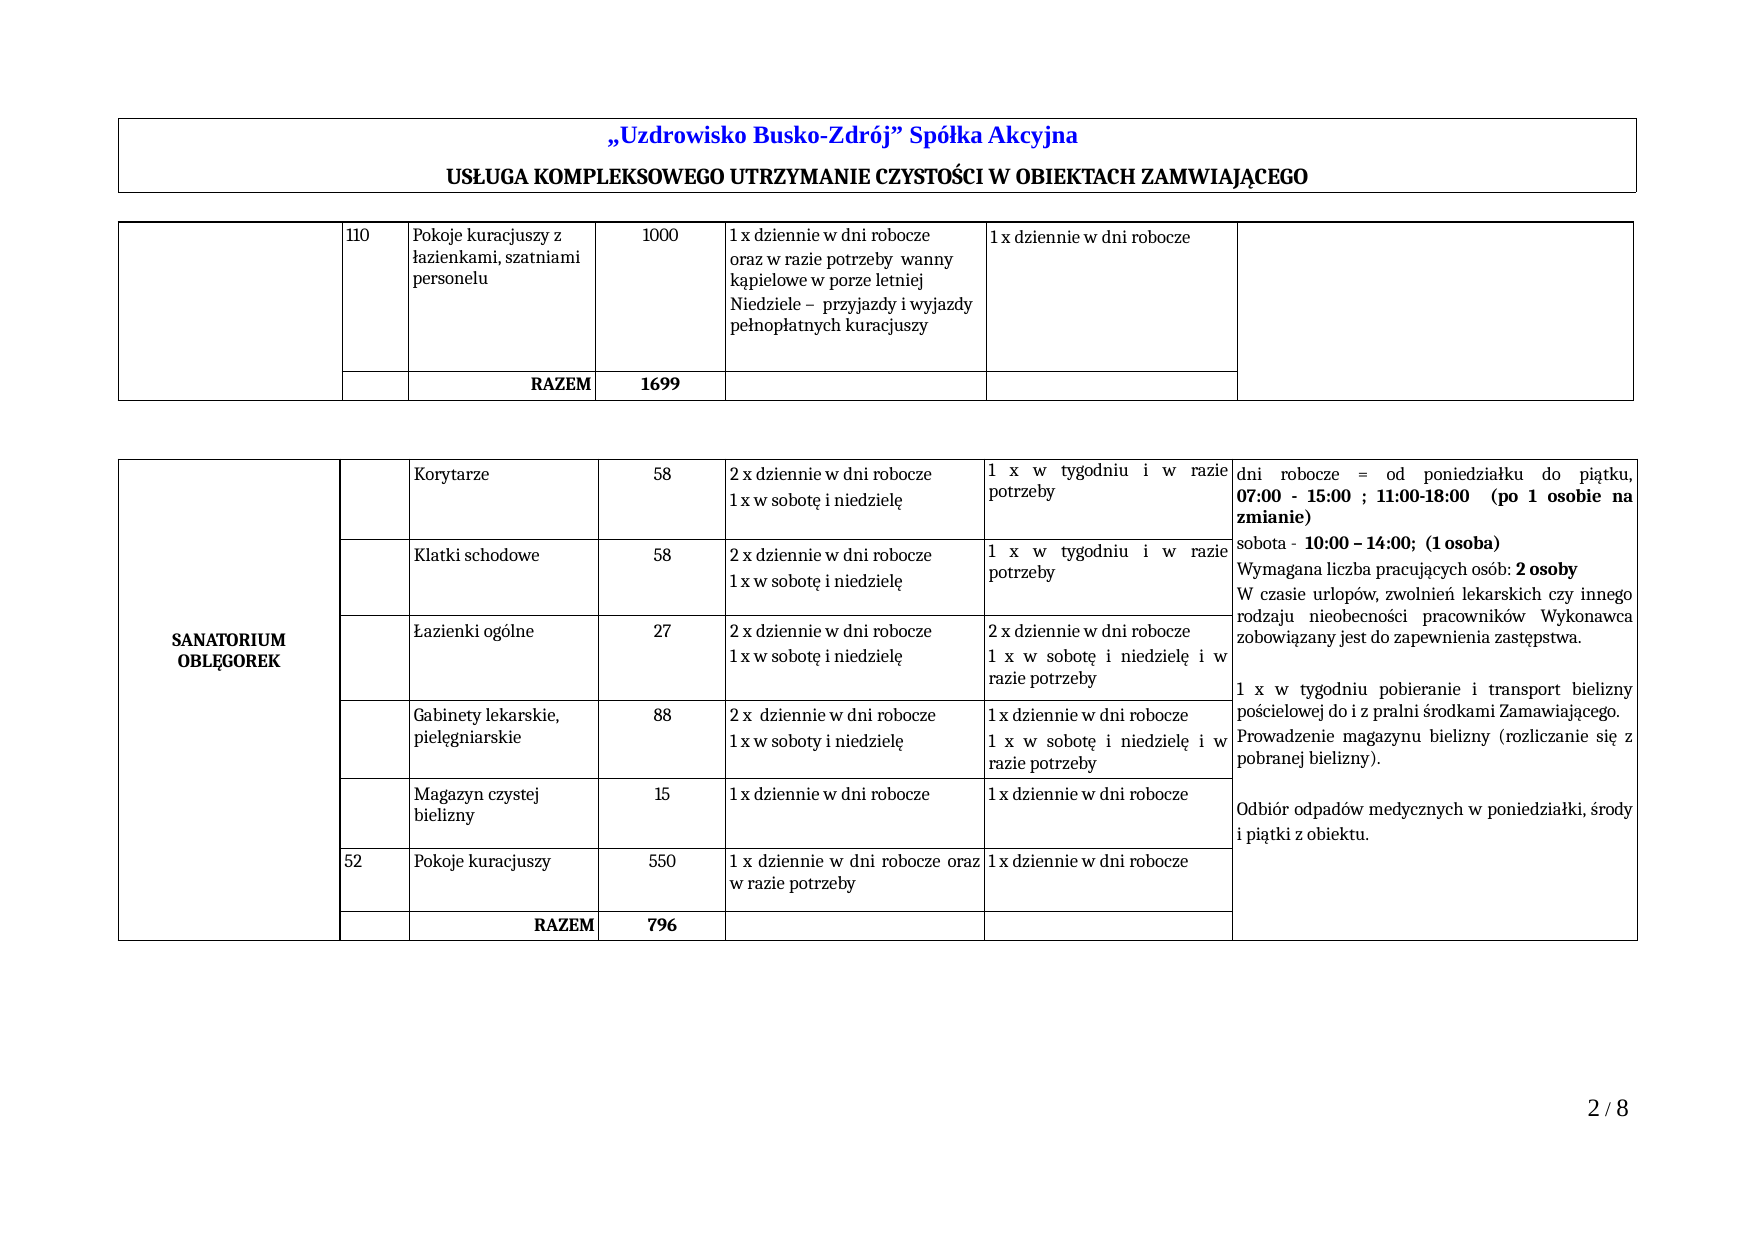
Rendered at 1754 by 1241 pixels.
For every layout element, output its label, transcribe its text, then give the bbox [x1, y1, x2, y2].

table_cell [343, 372, 408, 400]
table_cell 58 [599, 540, 725, 615]
table_cell 2 x dziennie w dni robocze 1 x w soboty i niedzielę [726, 701, 984, 778]
table_cell [987, 372, 1237, 400]
table_header 1 x w tygodniu i w razie potrzeby [985, 460, 1232, 539]
table_cell 1000 [596, 223, 725, 371]
table_cell Klatki schodowe [410, 540, 598, 615]
table_cell 1 x dziennie w dni robocze [987, 223, 1237, 371]
table_header dni robocze = od poniedziałku do piątku, 07:00 - 15:00 ; 11:00-18:00 (po 1 osobie na zmianie) sobota - 10:00 – 14:00; (1 osoba) Wymagana liczba pracujących osób: 2 osoby W czasie urlopów, zwolnień lekarskich czy innego rodzaju nieobecności pracowników Wykonawca zobowiązany jest do zapewnienia zastępstwa. 1 x w tygodniu pobieranie i transport bielizny pościelowej do i z pralni środkami Zamawiającego. Prowadzenie magazynu bielizny (rozliczanie się z pobranej bielizny). Odbiór odpadów medycznych w poniedziałki, środy i piątki z obiektu. [1233, 460, 1637, 940]
table_cell 2 x dziennie w dni robocze 1 x w sobotę i niedzielę [726, 540, 984, 615]
table_header SANATORIUM OBLĘGOREK [119, 460, 339, 940]
table_header [341, 460, 409, 539]
table_cell 88 [599, 701, 725, 778]
table_cell 1 x dziennie w dni robocze oraz w razie potrzeby wanny kąpielowe w porze letniej Niedziele – przyjazdy i wyjazdy pełnopłatnych kuracjuszy [726, 223, 986, 371]
table_cell Magazyn czystej bielizny [410, 779, 598, 848]
table_cell [341, 912, 409, 940]
table_cell Łazienki ogólne [410, 616, 598, 700]
table_cell 1 x dziennie w dni robocze oraz w razie potrzeby [726, 849, 984, 911]
table_cell Pokoje kuracjuszy [410, 849, 598, 911]
table_cell [341, 701, 409, 778]
table_cell 52 [341, 849, 409, 911]
table_cell [726, 912, 984, 940]
table_cell Gabinety lekarskie, pielęgniarskie [410, 701, 598, 778]
table_cell 1 x dziennie w dni robocze [726, 779, 984, 848]
table_cell 1 x dziennie w dni robocze [985, 779, 1232, 848]
table_cell [119, 223, 342, 400]
table_header 2 x dziennie w dni robocze 1 x w sobotę i niedzielę [726, 460, 984, 539]
table_cell [341, 616, 409, 700]
table_cell 1 x dziennie w dni robocze [985, 849, 1232, 911]
table_header Korytarze [410, 460, 598, 539]
table_cell 1 x dziennie w dni robocze 1 x w sobotę i niedzielę i w razie potrzeby [985, 701, 1232, 778]
table_cell [985, 912, 1232, 940]
table_cell [341, 540, 409, 615]
table_cell 2 x dziennie w dni robocze 1 x w sobotę i niedzielę i w razie potrzeby [985, 616, 1232, 700]
table_cell 550 [599, 849, 725, 911]
table_cell 27 [599, 616, 725, 700]
table_cell 796 [599, 912, 725, 940]
table_cell [726, 372, 986, 400]
table_cell [341, 779, 409, 848]
table_cell 110 [343, 223, 408, 371]
table_cell [1238, 223, 1633, 400]
table_header 58 [599, 460, 725, 539]
table_cell 1 x w tygodniu i w razie potrzeby [985, 540, 1232, 615]
table_cell 2 x dziennie w dni robocze 1 x w sobotę i niedzielę [726, 616, 984, 700]
table_cell 15 [599, 779, 725, 848]
table_cell 1699 [596, 372, 725, 400]
table_cell RAZEM [409, 372, 595, 400]
table_cell RAZEM [410, 912, 598, 940]
table_cell Pokoje kuracjuszy z łazienkami, szatniami personelu [409, 223, 595, 371]
